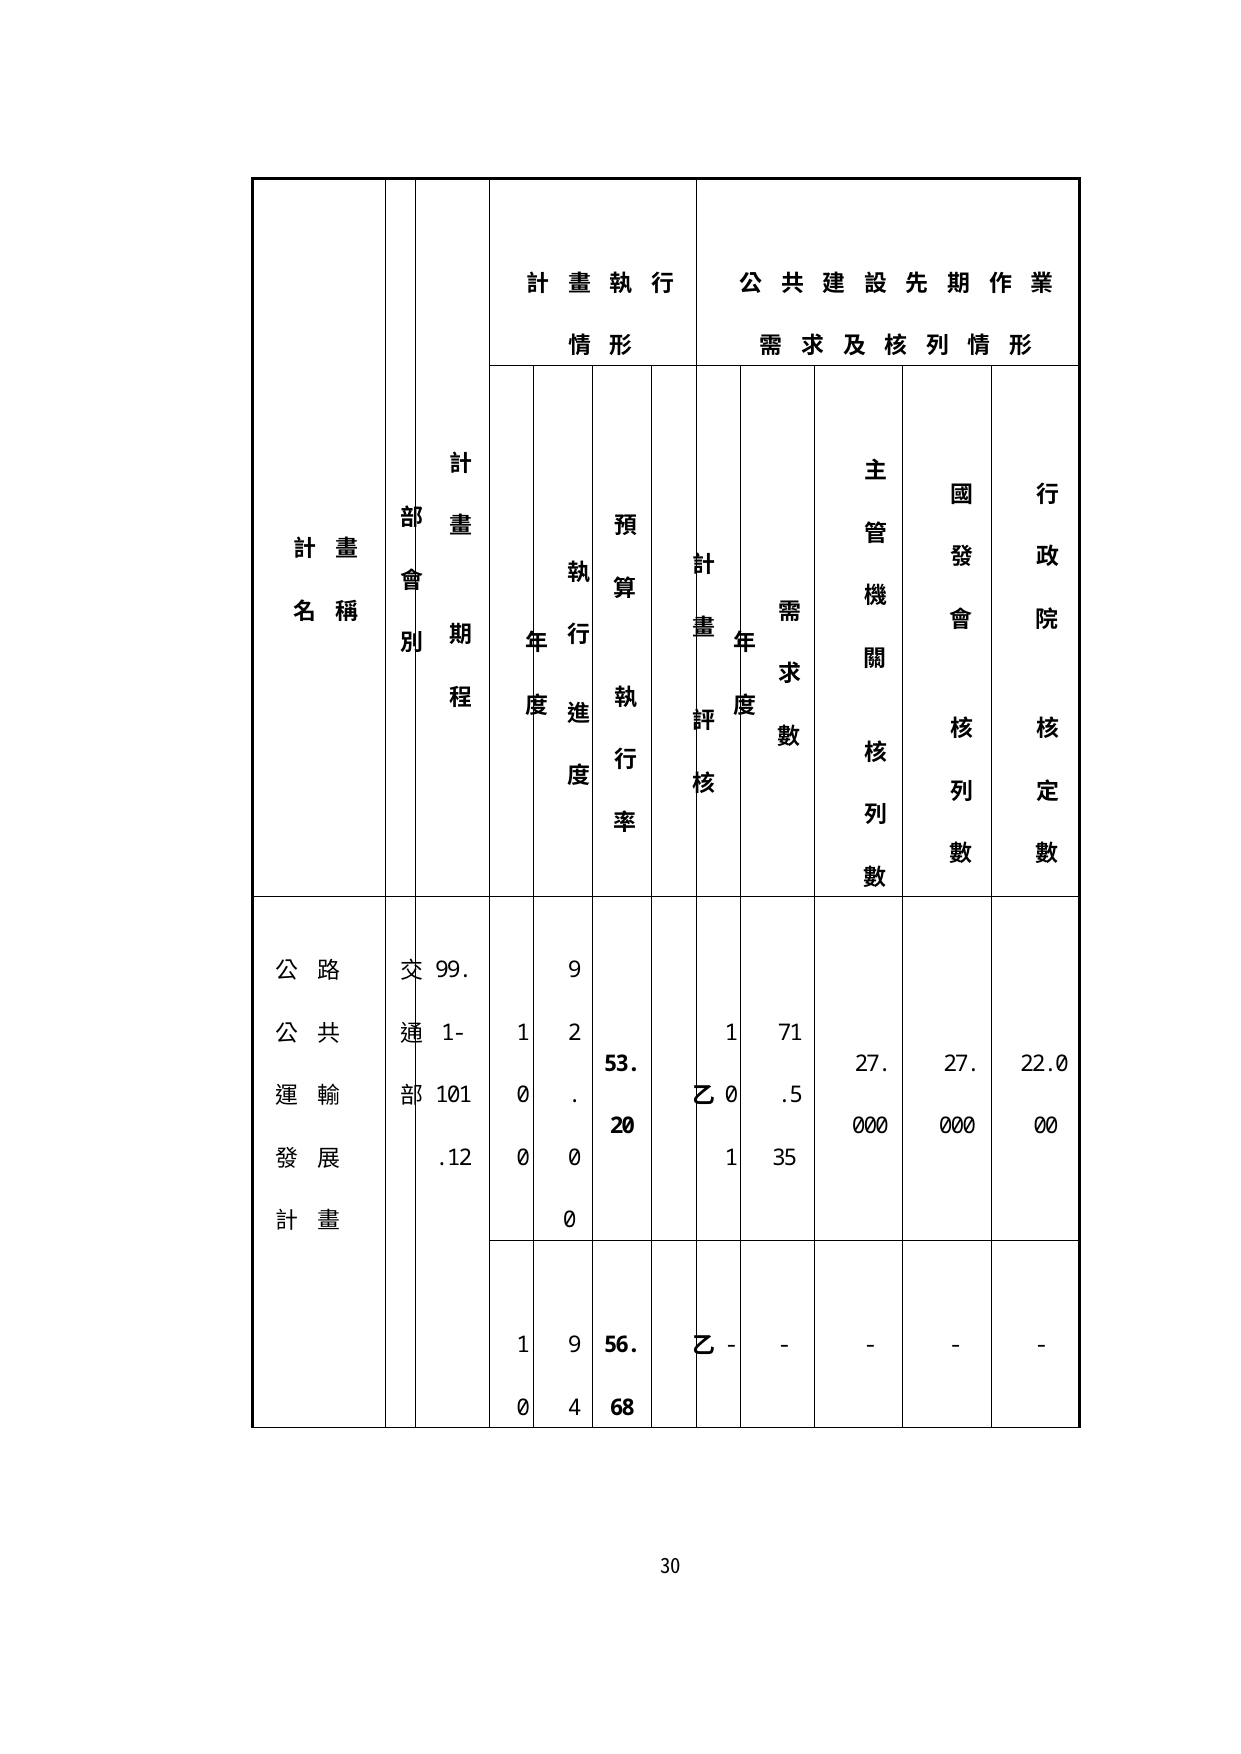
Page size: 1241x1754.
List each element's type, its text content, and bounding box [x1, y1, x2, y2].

table_cell 53.20 [593, 897, 651, 1240]
table_cell 乙 [652, 897, 696, 1240]
table_cell 27.000 [815, 897, 902, 1240]
table_cell 國發會 核列數 [903, 366, 991, 896]
table_header 公共建設先期作業需求及核列情形 [697, 180, 1078, 365]
table_cell 56.68 [593, 1241, 651, 1427]
table_cell 94 [534, 1241, 592, 1427]
table_cell 執行 進度 [534, 366, 592, 896]
table_cell 交通部 [386, 897, 415, 1427]
table_cell 計畫 評核 [652, 366, 696, 896]
table_cell 公路公共運輸發展計畫 [254, 897, 385, 1427]
table_cell 年度 [490, 366, 533, 896]
table_cell 需求數 [741, 366, 814, 896]
table_header 計畫 期程 [416, 180, 489, 896]
table_cell - [697, 1338, 704, 1344]
table_cell - [697, 1241, 740, 1427]
table_cell 乙 [652, 1241, 696, 1427]
table_cell - [741, 1241, 814, 1427]
table_header 計畫名稱 [254, 180, 385, 896]
table_cell 主管機關 核列數 [815, 366, 902, 896]
table_cell - [903, 1241, 991, 1427]
table_header 計畫執行情形 [490, 180, 696, 365]
table_cell 行政院 核定數 [992, 366, 1078, 896]
table_cell 99.1- 101.12 [416, 897, 489, 1427]
table_cell 71.535 [741, 897, 814, 1240]
table_cell 22.000 [992, 897, 1078, 1240]
table_cell - [992, 1241, 1078, 1427]
table_cell 年度 [697, 366, 740, 896]
table_cell 100 [490, 897, 533, 1240]
table_cell 預算 執行率 [593, 366, 651, 896]
table_cell 10 [490, 1241, 533, 1427]
table_cell 101 [697, 897, 740, 1240]
table_cell 27.000 [903, 897, 991, 1240]
table_cell - [815, 1241, 902, 1427]
table_header 部會別 [386, 180, 415, 896]
table_cell 92.00 [534, 897, 592, 1240]
